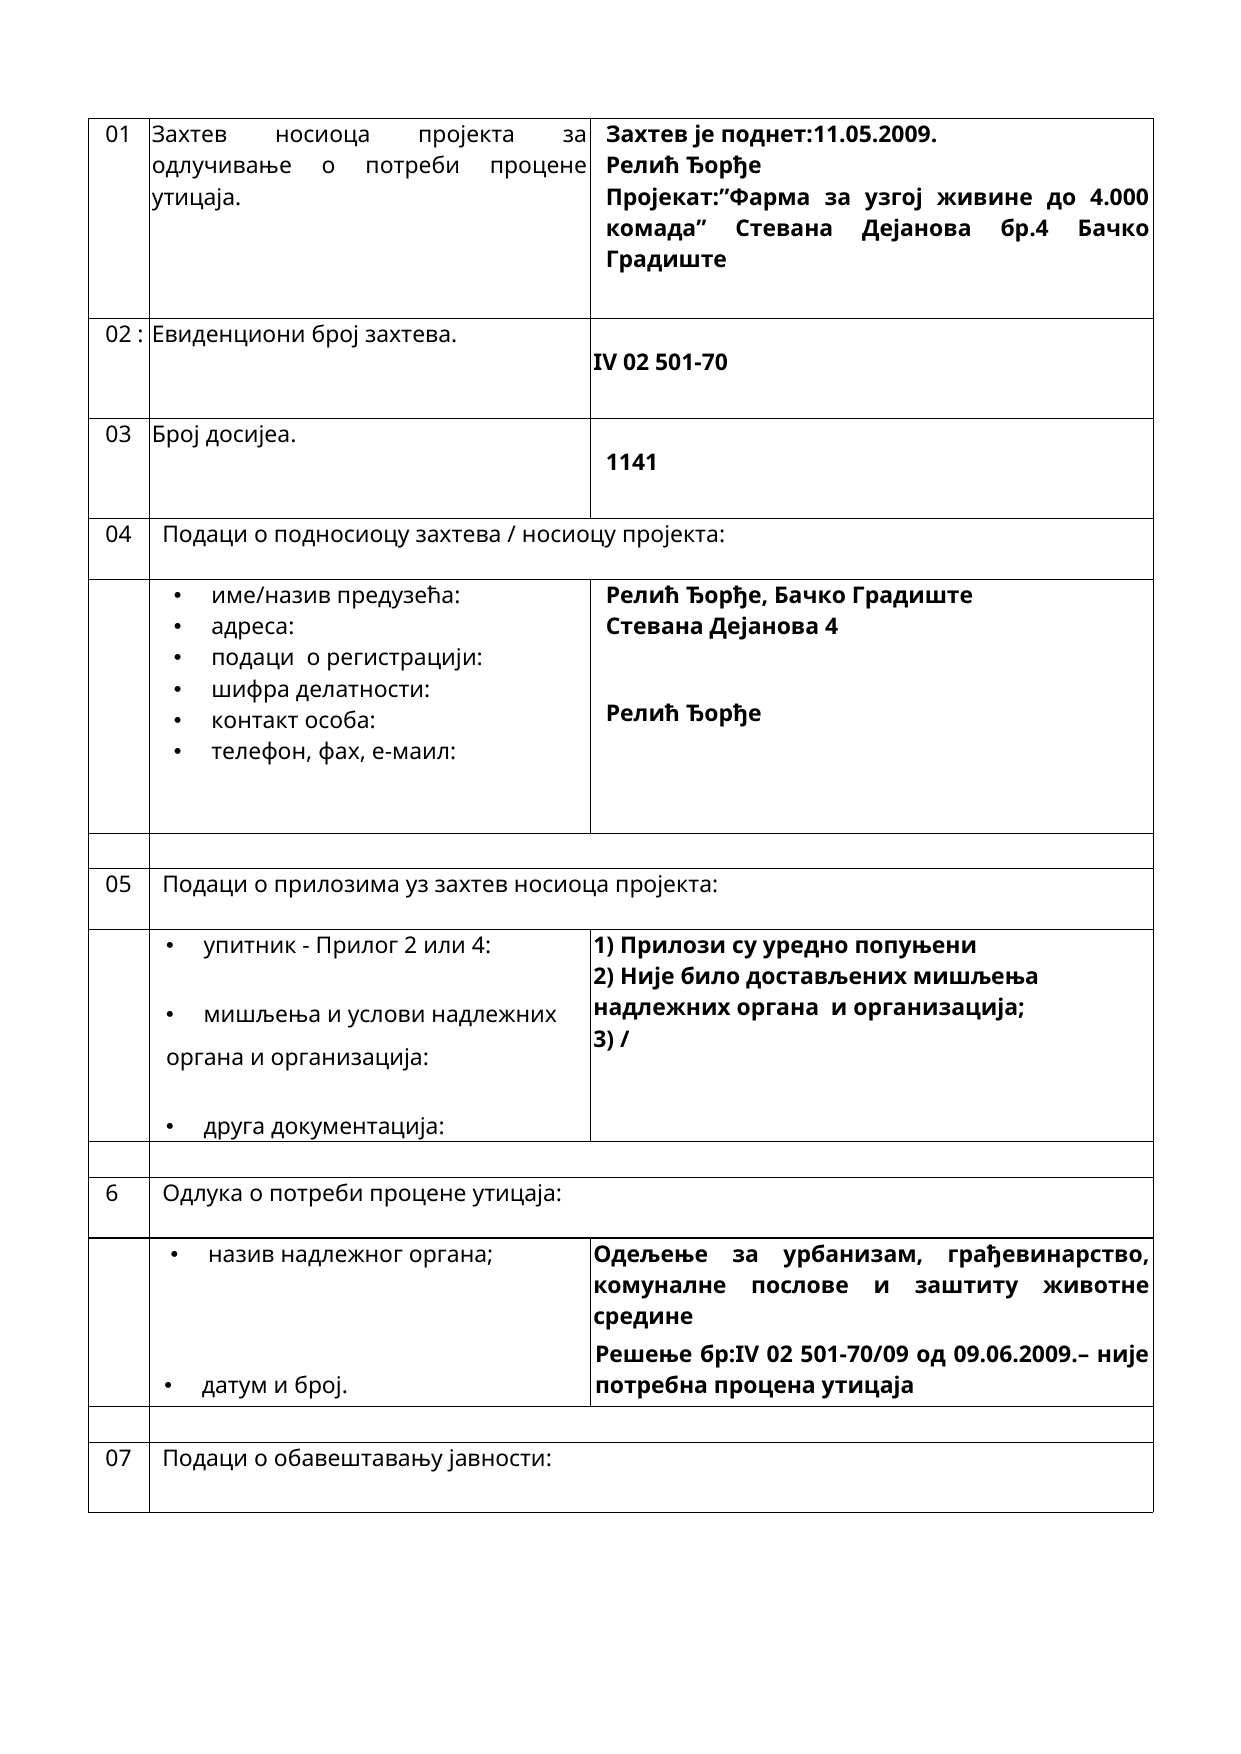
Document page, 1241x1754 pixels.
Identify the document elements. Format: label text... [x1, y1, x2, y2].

table_cell 6 [89, 1178, 149, 1237]
table_cell [89, 1239, 149, 1406]
table_cell 02 : [89, 319, 149, 418]
table_cell Евиденциони број захтева. [150, 319, 590, 418]
table_cell [89, 834, 149, 868]
table_cell Подаци о обавештавању јавности: [150, 1443, 1153, 1512]
table_cell IV 02 501-70 [591, 319, 1153, 418]
table_cell 07 [89, 1443, 149, 1512]
table_cell упитник - Прилог 2 или 4: мишљења и услови надлежних органа и организација: друга документација: [150, 930, 590, 1141]
table_cell 05 [89, 869, 149, 929]
table_cell [89, 1142, 149, 1177]
table_cell 03 [89, 419, 149, 518]
table_header 01 [89, 119, 149, 318]
table_header Захтев носиоца пројекта за одлучивање о потреби процене утицаја. [150, 119, 590, 318]
table_cell Одељење за урбанизам, грађевинарство, комуналне послове и заштиту животне средине Решење бр:IV 02 501-70/09 од 09.06.2009.– није потребна процена утицаја [591, 1239, 1153, 1406]
table_cell Број досијеа. [150, 419, 590, 518]
table_cell назив надлежног органа; датум и број. [150, 1239, 590, 1406]
table_cell [89, 580, 149, 833]
table_cell Одлука о потреби процене утицаја: [150, 1178, 1153, 1237]
table_cell 1) Прилози су уредно попуњени 2) Није било достављених мишљења надлежних органа и организација; 3) / [591, 930, 1153, 1141]
table_cell [150, 1142, 1153, 1177]
table_cell 04 [89, 519, 149, 579]
table_cell [89, 1407, 149, 1442]
table_cell [150, 834, 1153, 868]
table_cell [89, 930, 149, 1141]
table_cell Подаци о прилозима уз захтев носиоца пројекта: [150, 869, 1153, 929]
table_cell 1141 [591, 419, 1153, 518]
table_cell [150, 1407, 1153, 1442]
table_header Захтев је поднет:11.05.2009. Релић Ђорђе Пројекат:”Фарма за узгој живине до 4.000 комада” Стевана Дејанова бр.4 Бачко Градиште [591, 119, 1153, 318]
table_cell Подаци о подносиоцу захтева / носиоцу пројекта: [150, 519, 1153, 579]
table_cell име/назив предузећа: адреса: подаци о регистрацији: шифра делатности: контакт особа: телефон, фаx, е-маил: [150, 580, 590, 833]
table_cell Релић Ђорђе, Бачко Градиште Стевана Дејанова 4 Релић Ђорђе [591, 580, 1153, 833]
